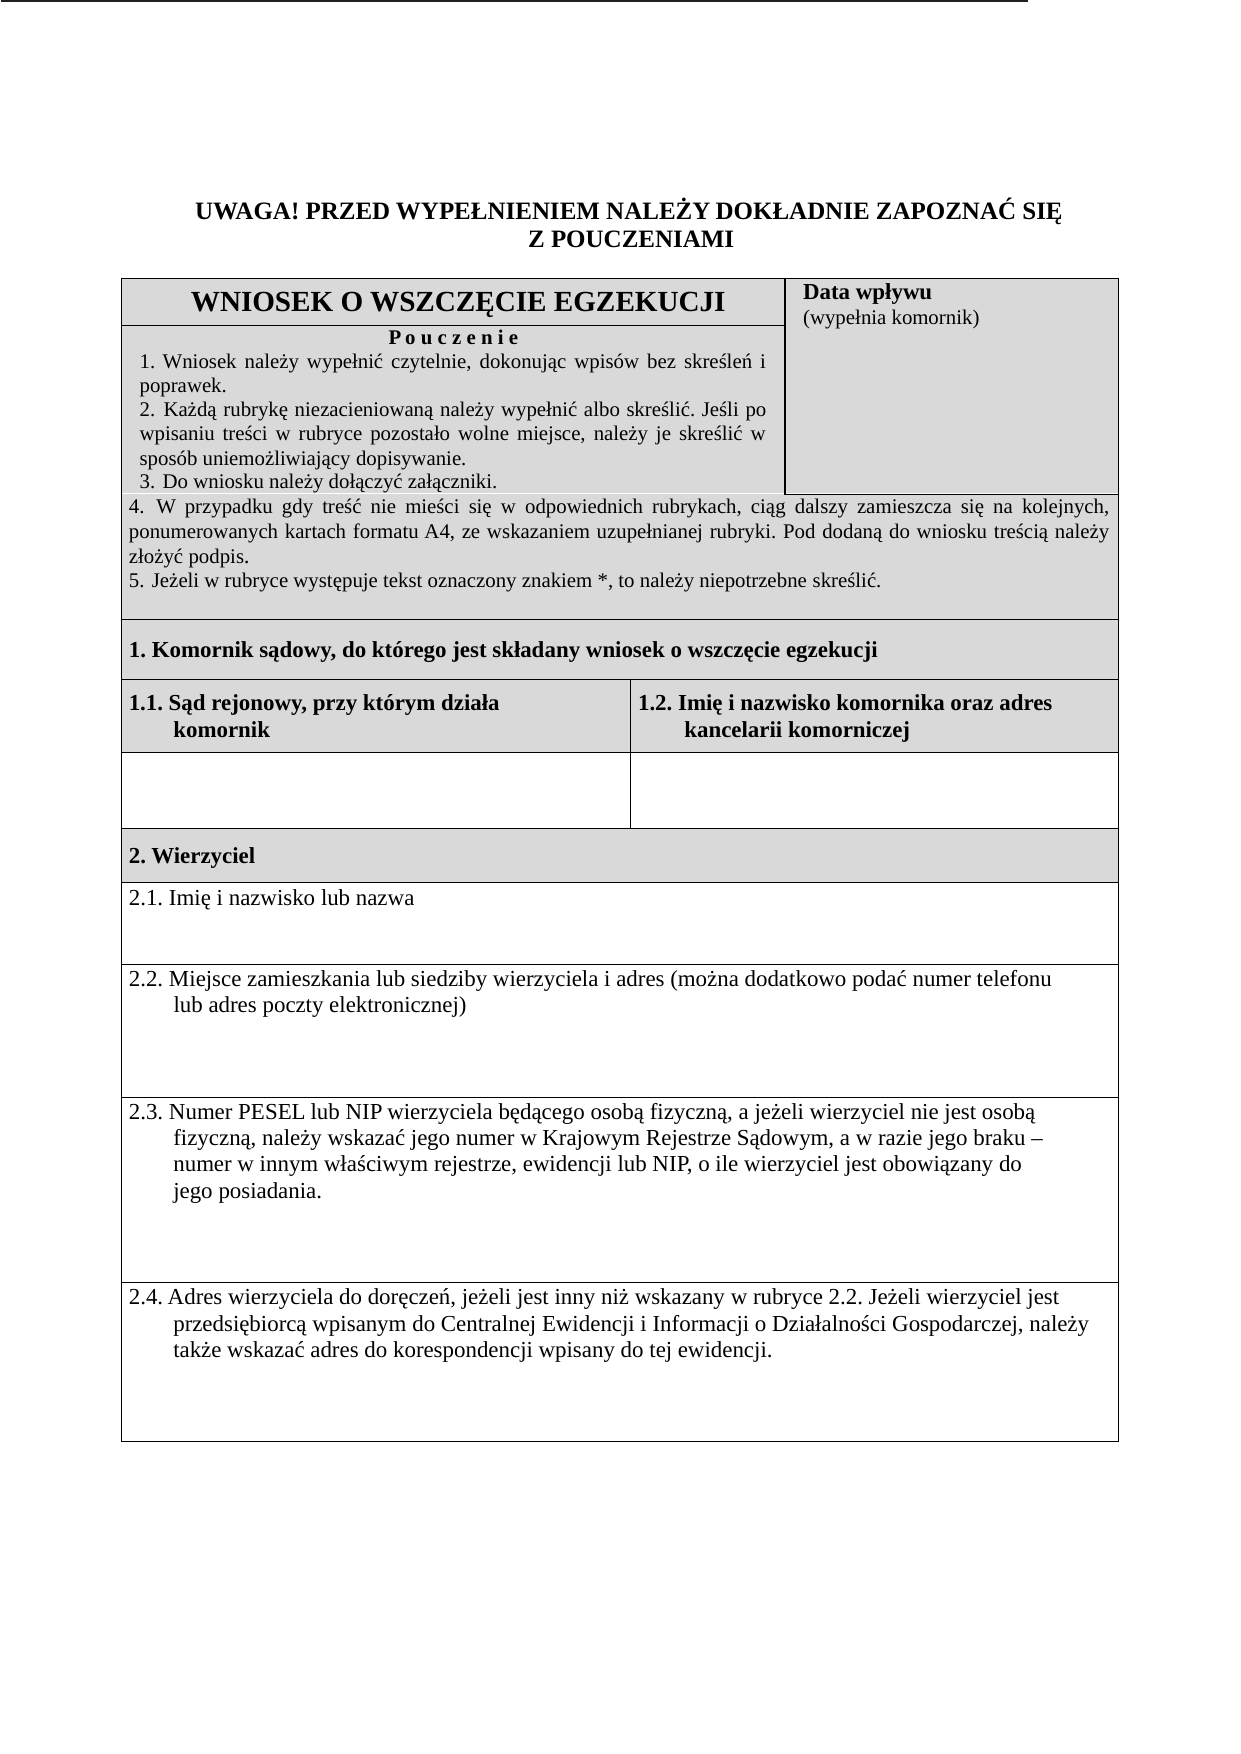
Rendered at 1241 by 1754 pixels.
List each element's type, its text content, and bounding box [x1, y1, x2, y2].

table_cell 1.1. Sąd rejonowy, przy którym działa komornik [122, 680, 630, 752]
table_header Data wpływu (wypełnia komornik) [786, 279, 1118, 493]
table_cell 2.3. Numer PESEL lub NIP wierzyciela będącego osobą fizyczną, a jeżeli wierzyciel nie jest osobą fizyczną, należy wskazać jego numer w Krajowym Rejestrze Sądowym, a w razie jego braku – numer w innym właściwym rejestrze, ewidencji lub NIP, o ile wierzyciel jest obowiązany do jego posiadania. [122, 1098, 1118, 1282]
table_cell W przypadku gdy treść nie mieści się w odpowiednich rubrykach, ciąg dalszy zamieszcza się na kolejnych, ponumerowanych kartach formatu A4, ze wskazaniem uzupełnianej rubryki. Pod dodaną do wniosku treścią należy złożyć podpis. Jeżeli w rubryce występuje tekst oznaczony znakiem *, to należy niepotrzebne skreślić. [122, 494, 1118, 619]
table_cell 2. Wierzyciel [122, 829, 1118, 882]
table_cell [631, 753, 1118, 827]
table_cell 2.1. Imię i nazwisko lub nazwa [122, 883, 1118, 964]
table_cell 1. Komornik sądowy, do którego jest składany wniosek o wszczęcie egzekucji [122, 620, 1118, 679]
text UWAGA! PRZED WYPEŁNIENIEM NALEŻY DOKŁADNIE ZAPOZNAĆ SIĘ Z POUCZENIAMI [195, 196, 1069, 253]
table_header WNIOSEK O WSZCZĘCIE EGZEKUCJI [122, 279, 784, 325]
table_cell P o u c z e n i e Wniosek należy wypełnić czytelnie, dokonując wpisów bez skreśleń i poprawek. Każdą rubrykę niezacieniowaną należy wypełnić albo skreślić. Jeśli po wpisaniu treści w rubryce pozostało wolne miejsce, należy je skreślić w sposób uniemożliwiający dopisywanie. Do wniosku należy dołączyć załączniki. [122, 326, 784, 493]
table_cell 1.2. Imię i nazwisko komornika oraz adres kancelarii komorniczej [631, 680, 1118, 752]
table_cell 2.4. Adres wierzyciela do doręczeń, jeżeli jest inny niż wskazany w rubryce 2.2. Jeżeli wierzyciel jest przedsiębiorcą wpisanym do Centralnej Ewidencji i Informacji o Działalności Gospodarczej, należy także wskazać adres do korespondencji wpisany do tej ewidencji. [122, 1283, 1118, 1441]
table_cell 2.2. Miejsce zamieszkania lub siedziby wierzyciela i adres (można dodatkowo podać numer telefonu lub adres poczty elektronicznej) [122, 965, 1118, 1097]
table_cell [122, 753, 630, 827]
